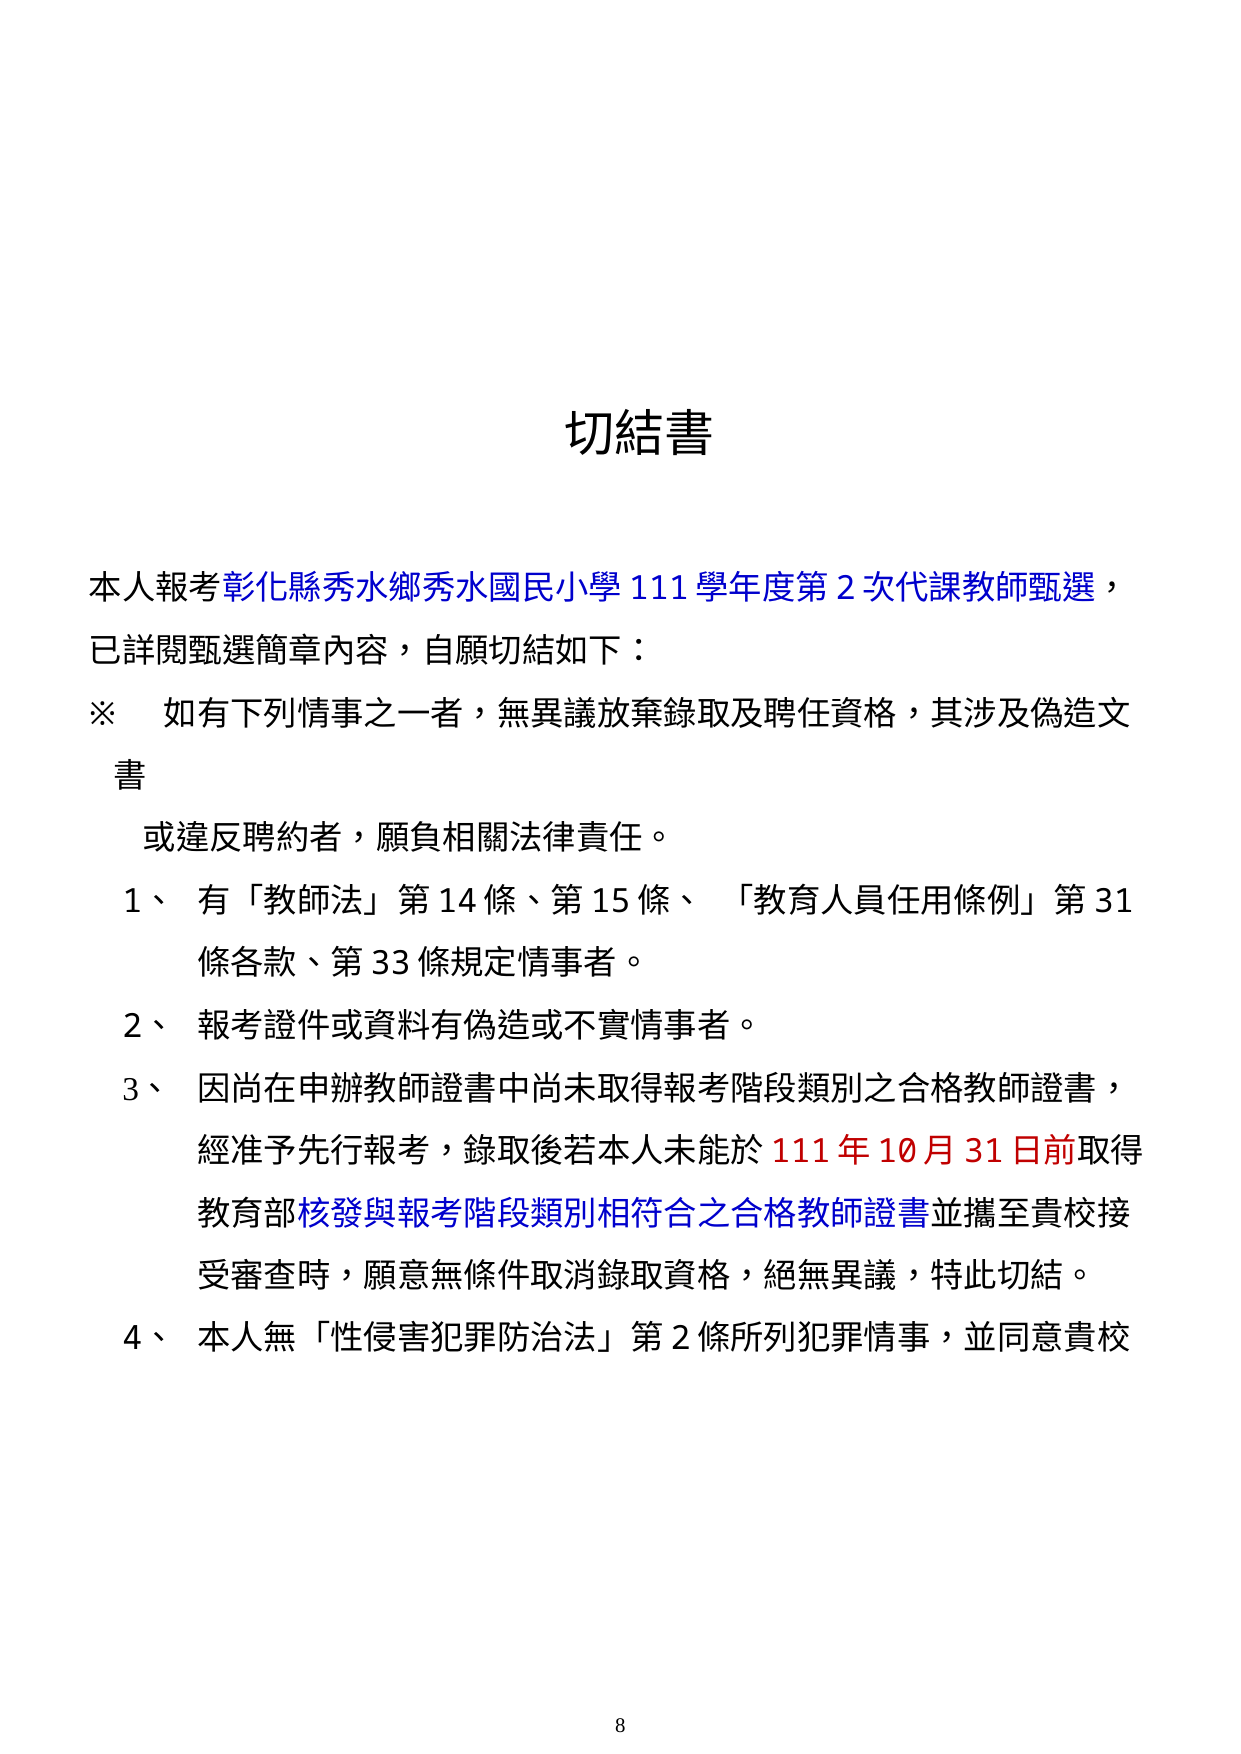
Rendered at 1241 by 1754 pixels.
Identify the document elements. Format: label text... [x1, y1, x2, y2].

list 本人無「性侵害犯罪防治法」第2條所列犯罪情事，並同意貴校 [122, 1294, 1152, 1356]
text 本人報考彰化縣秀水鄉秀水國民小學111學年度第2次代課教師甄選，已詳閱甄選簡章內容，自願切結如下： [89, 544, 1152, 669]
text 或違反聘約者，願負相關法律責任。 [89, 794, 1152, 856]
list 有「教師法」第14條、第15條、 「教育人員任用條例」第31條各款、第33條規定情事者。 [122, 856, 1152, 981]
list 因尚在申辦教師證書中尚未取得報考階段類別之合格教師證書，經准予先行報考，錄取後若本人未能於111年10月31日前取得教育部核發與報考階段類別相符合之合格教師證書並攜至貴校接受審查時，願意無條件取消錄取資格，絕無異議，特此切結。 [122, 1044, 1152, 1294]
list 報考證件或資料有偽造或不實情事者。 [122, 981, 1152, 1044]
list 如有下列情事之一者，無異議放棄錄取及聘任資格，其涉及偽造文書 [89, 669, 1152, 794]
text 切結書 [126, 356, 1152, 481]
